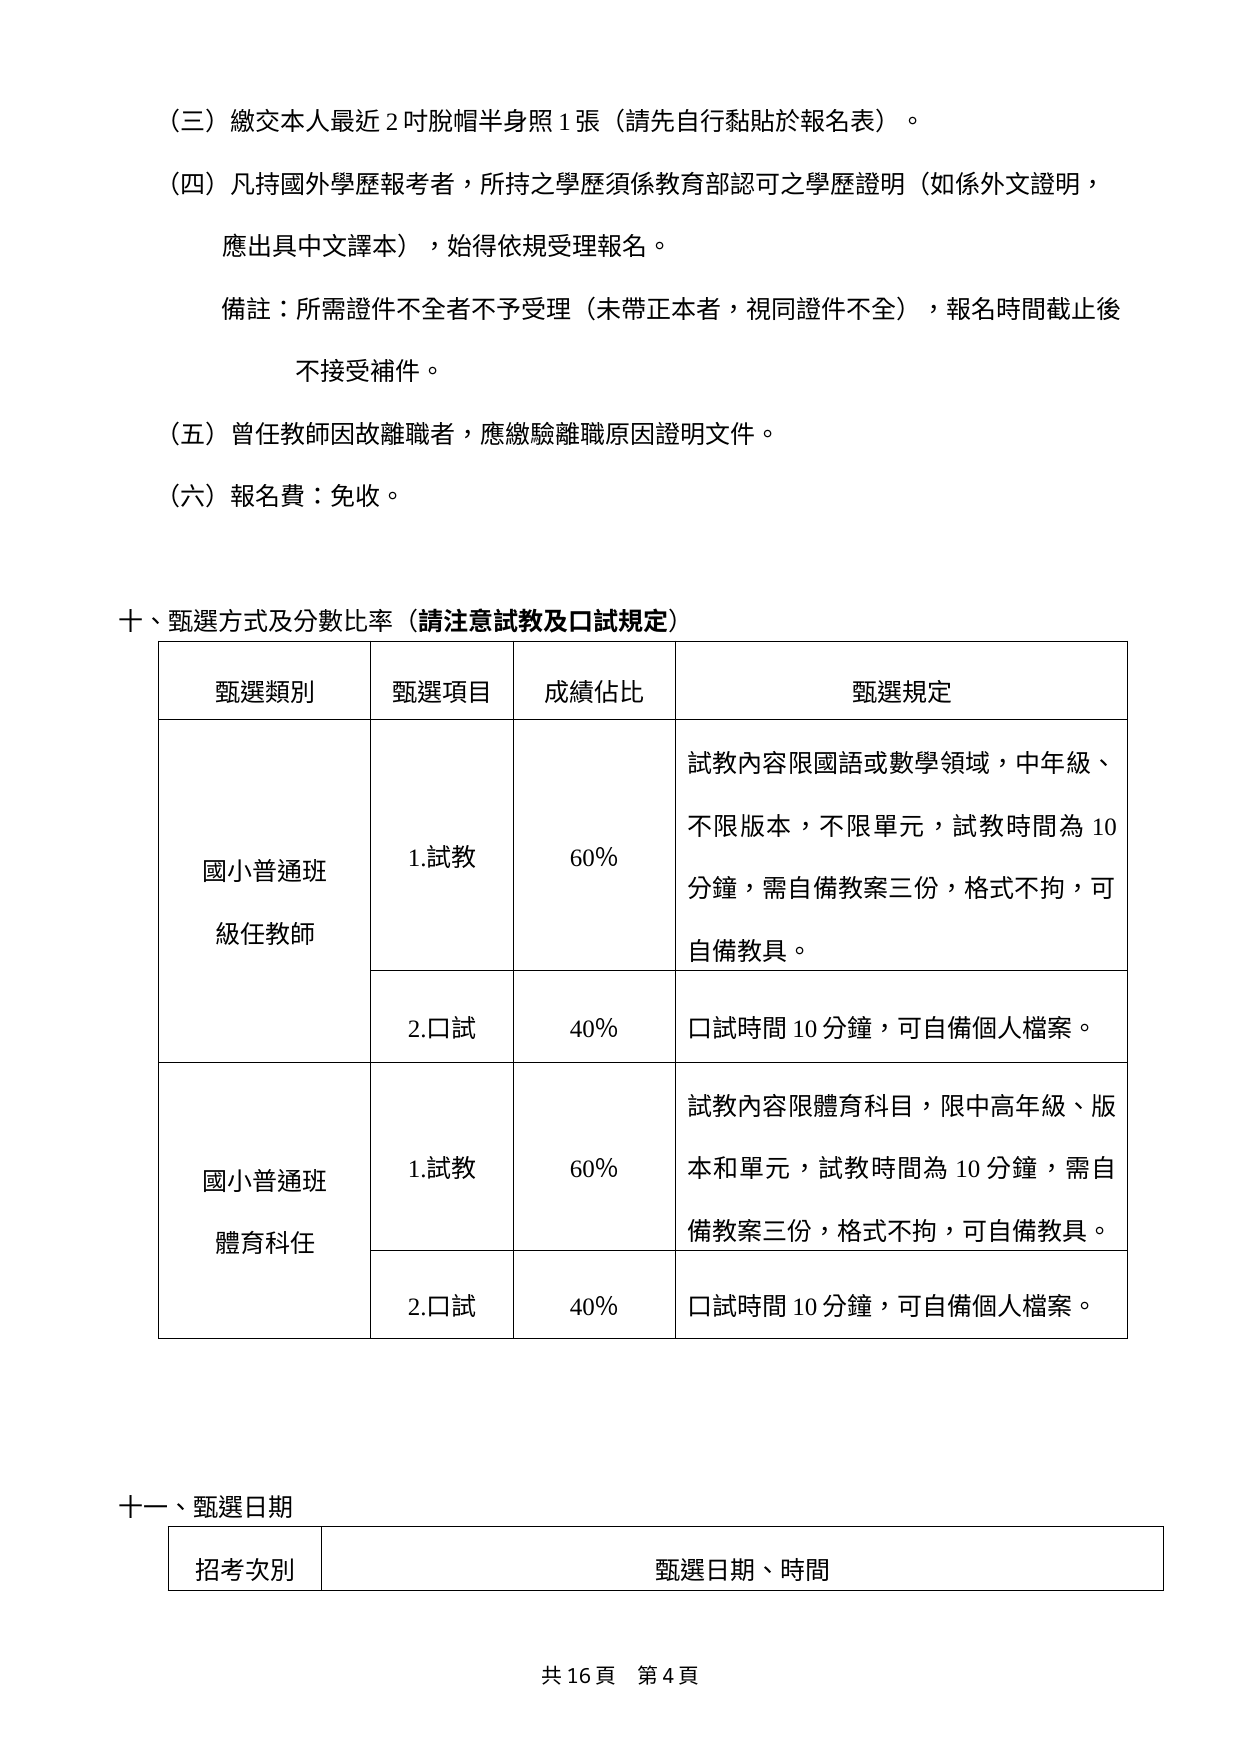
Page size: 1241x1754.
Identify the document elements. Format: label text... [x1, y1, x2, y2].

table_cell 試教內容限體育科目，限中高年級、版本和單元，試教時間為10分鐘，需自備教案三份，格式不拘，可自備教具。 [676, 1063, 1127, 1250]
text （三）繳交本人最近2吋脫帽半身照1張（請先自行黏貼於報名表）。 [156, 78, 1122, 141]
table_header 甄選日期、時間 [322, 1527, 1163, 1590]
table_cell 國小普通班 體育科任 [159, 1063, 370, 1338]
table_cell 口試時間10分鐘，可自備個人檔案。 [676, 1251, 1127, 1338]
table_header 甄選項目 [371, 642, 513, 719]
table_cell 40％ [514, 971, 675, 1062]
table_header 成績佔比 [514, 642, 675, 719]
text （六）報名費：免收。 [156, 453, 1122, 516]
text （四）凡持國外學歷報考者，所持之學歷須係教育部認可之學歷證明（如係外文證明，應出具中文譯本），始得依規受理報名。 [156, 141, 1122, 266]
table_cell 60％ [514, 1063, 675, 1250]
text （五）曾任教師因故離職者，應繳驗離職原因證明文件。 [156, 391, 1122, 453]
text 十、甄選方式及分數比率（請注意試教及口試規定） [118, 578, 1122, 641]
table_cell 2.口試 [371, 1251, 513, 1338]
table_cell 1.試教 [371, 1063, 513, 1250]
table_cell 60％ [514, 720, 675, 970]
table_header 甄選規定 [676, 642, 1127, 719]
text 備註：所需證件不全者不予受理（未帶正本者，視同證件不全），報名時間截止後不接受補件。 [221, 266, 1122, 391]
table_cell 2.口試 [371, 971, 513, 1062]
table_cell 口試時間10分鐘，可自備個人檔案。 [676, 971, 1127, 1062]
table_header 招考次別 [169, 1527, 321, 1590]
table_cell 試教內容限國語或數學領域，中年級、不限版本，不限單元，試教時間為10分鐘，需自備教案三份，格式不拘，可自備教具。 [676, 720, 1127, 970]
text 十一、甄選日期 [118, 1464, 1122, 1526]
table_cell 40％ [514, 1251, 675, 1338]
table_header 甄選類別 [159, 642, 370, 719]
table_cell 1.試教 [371, 720, 513, 970]
table_cell 國小普通班 級任教師 [159, 720, 370, 1062]
